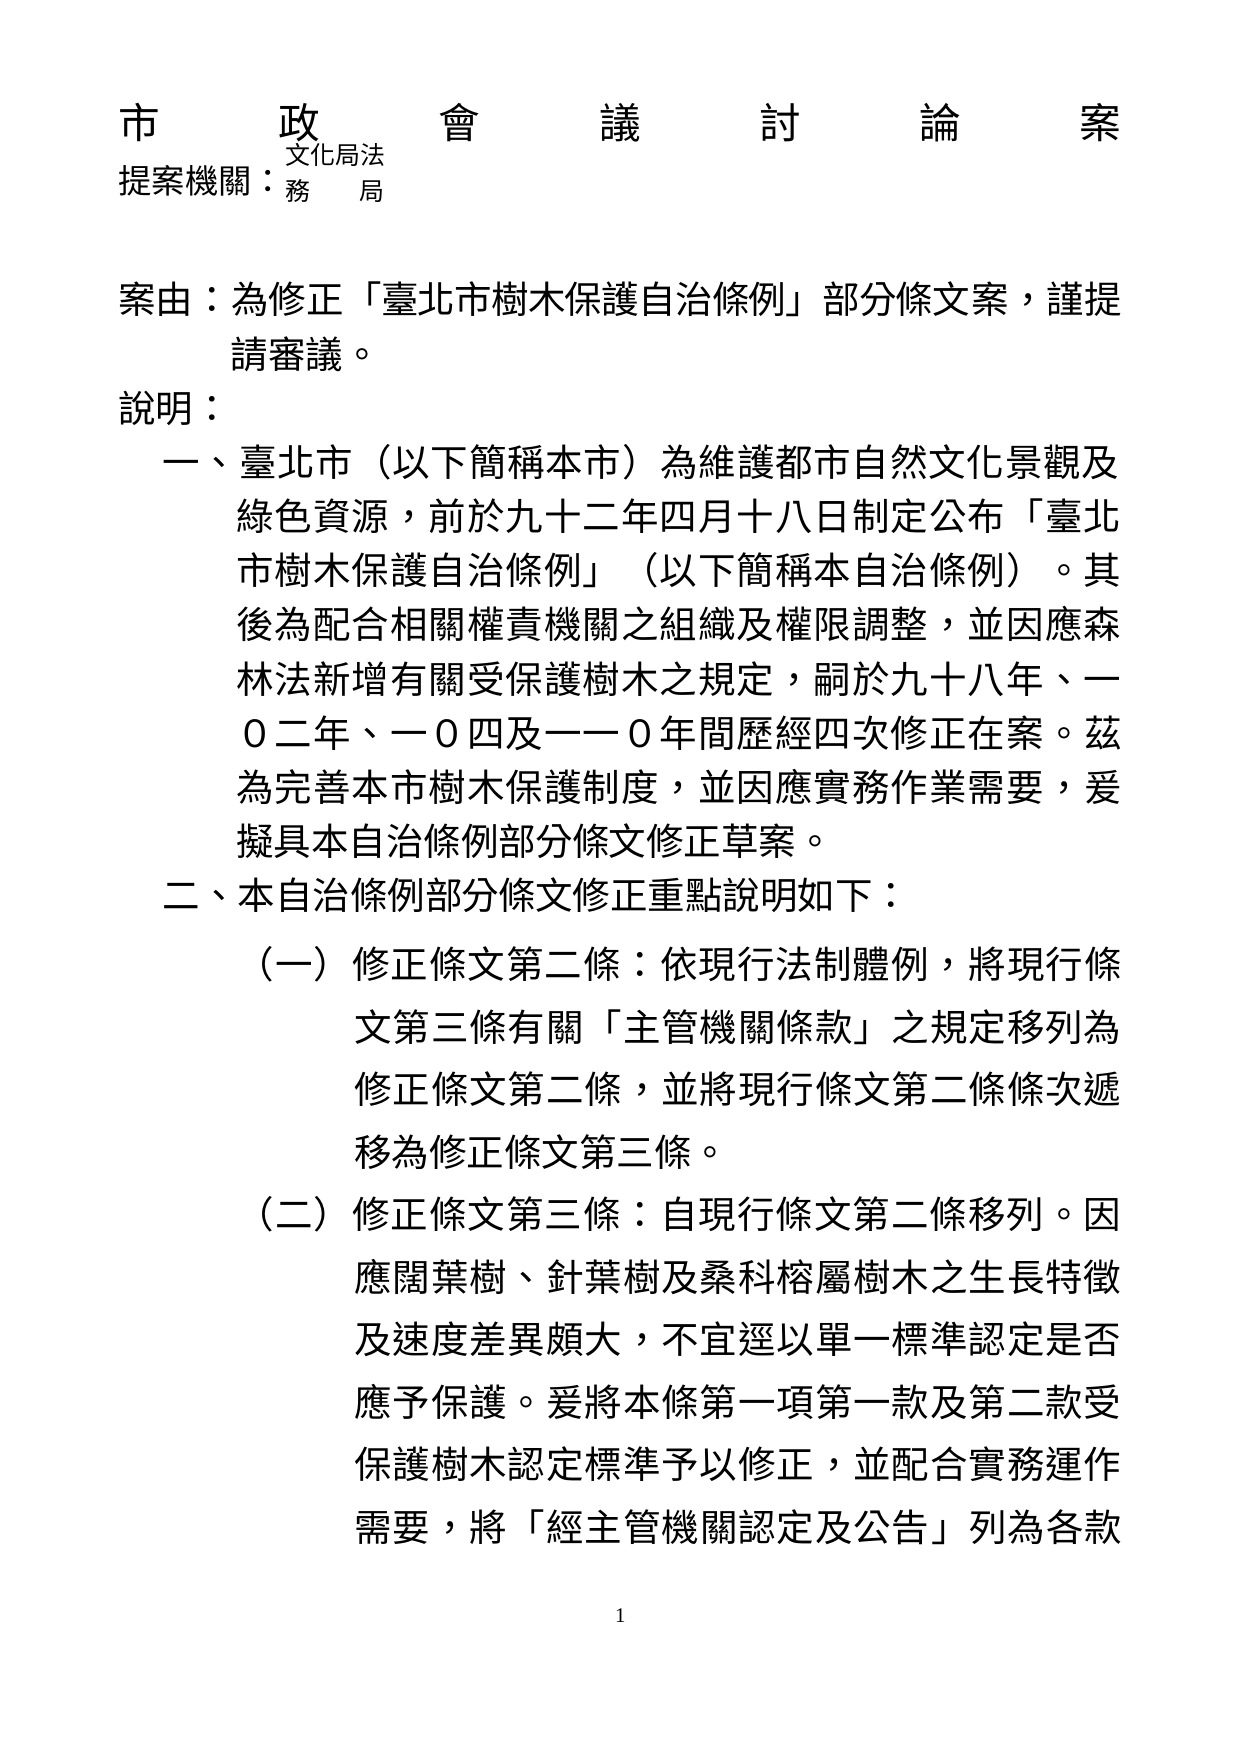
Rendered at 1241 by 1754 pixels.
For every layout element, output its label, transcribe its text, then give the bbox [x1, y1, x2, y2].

text （二）修正條文第三條：自現行條文第二條移列。因應闊葉樹、針葉樹及桑科榕屬樹木之生長特徵及速度差異頗大，不宜逕以單一標準認定是否應予保護。爰將本條第一項第一款及第二款受保護樹木認定標準予以修正，並配合實務運作需要，將「經主管機關認定及公告」列為各款受保護樹木均需踐行之必要程序，以避免爭議。此外，本條新增第三項，授權主管機關得就受保護樹木之認定程序及廢止審查等相關事宜訂定辦法。 [236, 1171, 1122, 1546]
text 二、本自治條例部分條文修正重點說明如下： [162, 866, 1122, 921]
text （一）修正條文第二條：依現行法制體例，將現行條文第三條有關「主管機關條款」之規定移列為修正條文第二條，並將現行條文第二條條次遞移為修正條文第三條。 [236, 921, 1122, 1171]
text 案由：為修正「臺北市樹木保護自治條例」部分條文案，謹提請審議。 [118, 271, 1122, 379]
text 一、臺北市（以下簡稱本市）為維護都市自然文化景觀及綠色資源，前於九十二年四月十八日制定公布「臺北市樹木保護自治條例」（以下簡稱本自治條例）。其後為配合相關權責機關之組織及權限調整，並因應森林法新增有關受保護樹木之規定，嗣於九十八年、一０二年、一０四及一一０年間歷經四次修正在案。茲為完善本市樹木保護制度，並因應實務作業需要，爰擬具本自治條例部分條文修正草案。 [162, 433, 1122, 866]
text 說明： [118, 379, 1122, 433]
text 市政會議討論案 提案機關：文化局法 務 局 [118, 96, 1122, 204]
